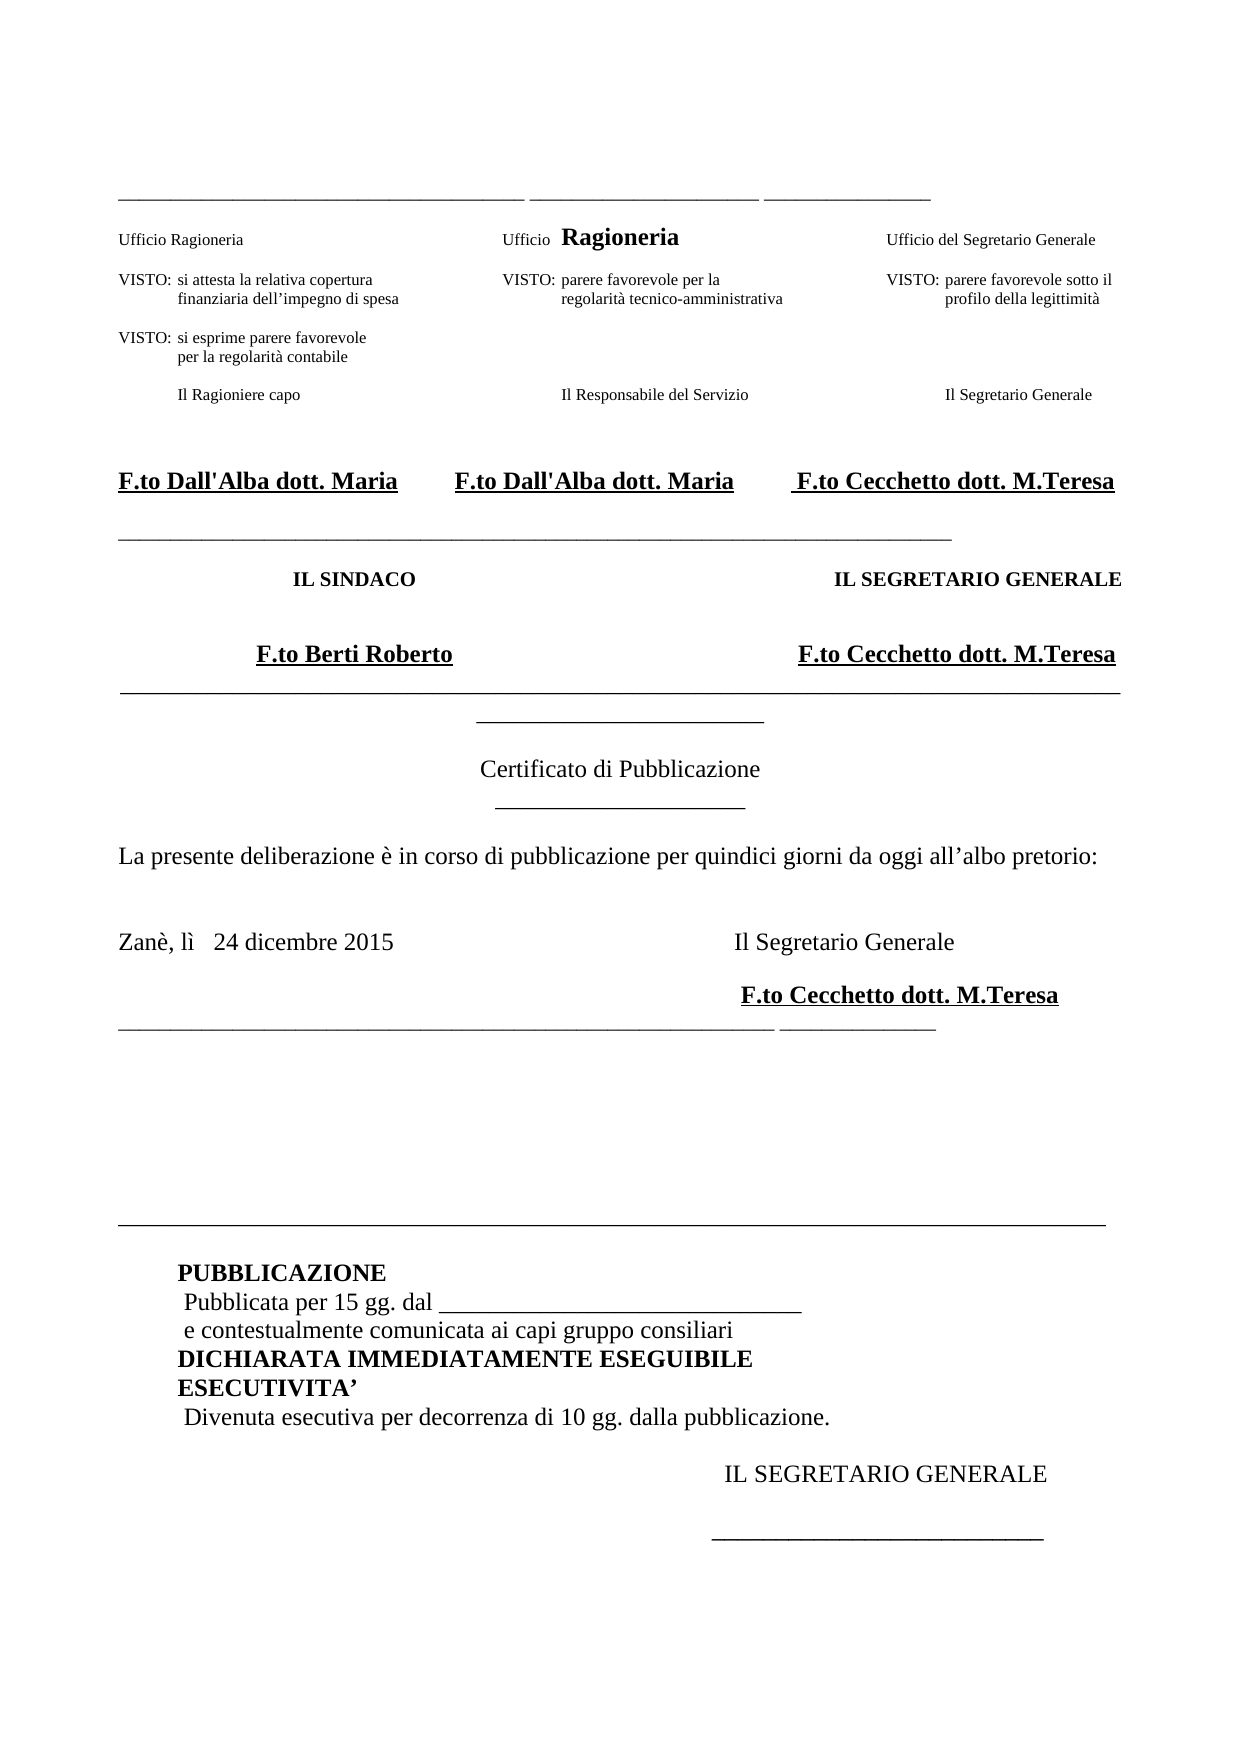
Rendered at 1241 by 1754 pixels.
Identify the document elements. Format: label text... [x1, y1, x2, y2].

text Zanè, lì 24 dicembre 2015 Il Segretario Generale [118, 927, 1122, 956]
text Il Ragioniere capo Il Responsabile del Servizio Il Segretario Generale [118, 385, 1122, 404]
text La presente deliberazione è in corso di pubblicazione per quindici giorni da oggi all’albo pretorio: [118, 841, 1122, 869]
text DICHIARATA IMMEDIATAMENTE ESEGUIBILE [118, 1344, 1122, 1373]
text _______________________________________________________________________________________________________ [118, 668, 1122, 726]
text finanziaria dell’impegno di spesa regolarità tecnico-amministrativa profilo della legittimità [118, 289, 1122, 308]
text Certificato di Pubblicazione [118, 754, 1122, 783]
text ________________________________________________________________________________ [118, 519, 1122, 543]
text PUBBLICAZIONE [118, 1258, 1122, 1287]
text Ufficio Ragioneria Ufficio Ragioneria Ufficio del Segretario Generale [118, 222, 1122, 251]
text VISTO: si attesta la relativa copertura VISTO: parere favorevole per la VISTO: parere favorevole sotto il [118, 270, 1122, 289]
text e contestualmente comunicata ai capi gruppo consiliari [118, 1316, 1122, 1344]
text per la regolarità contabile [118, 347, 1122, 366]
text Divenuta esecutiva per decorrenza di 10 gg. dalla pubblicazione. [118, 1402, 1122, 1431]
text F.to Cecchetto dott. M.Teresa [118, 980, 1122, 1009]
text _______________________________________________________________ _______________ [118, 1009, 1122, 1033]
text F.to Berti Roberto F.to Cecchetto dott. M.Teresa [118, 639, 1122, 668]
text IL SEGRETARIO GENERALE [118, 1459, 1122, 1488]
text Pubblicata per 15 gg. dal _____________________________ [118, 1287, 1122, 1316]
text _______________________________________ ______________________ ________________ [118, 179, 1122, 203]
text VISTO: si esprime parere favorevole [118, 327, 1122, 347]
text ESECUTIVITA’ [118, 1373, 1122, 1402]
text __________________________ [118, 1517, 1122, 1542]
text _______________________________________________________________________________ [118, 1201, 1122, 1229]
text IL SINDACO IL SEGRETARIO GENERALE [118, 567, 1122, 591]
text ____________________ [118, 783, 1122, 812]
text F.to Dall'Alba dott. Maria F.to Dall'Alba dott. Maria F.to Cecchetto dott. M.Teresa [118, 466, 1122, 495]
